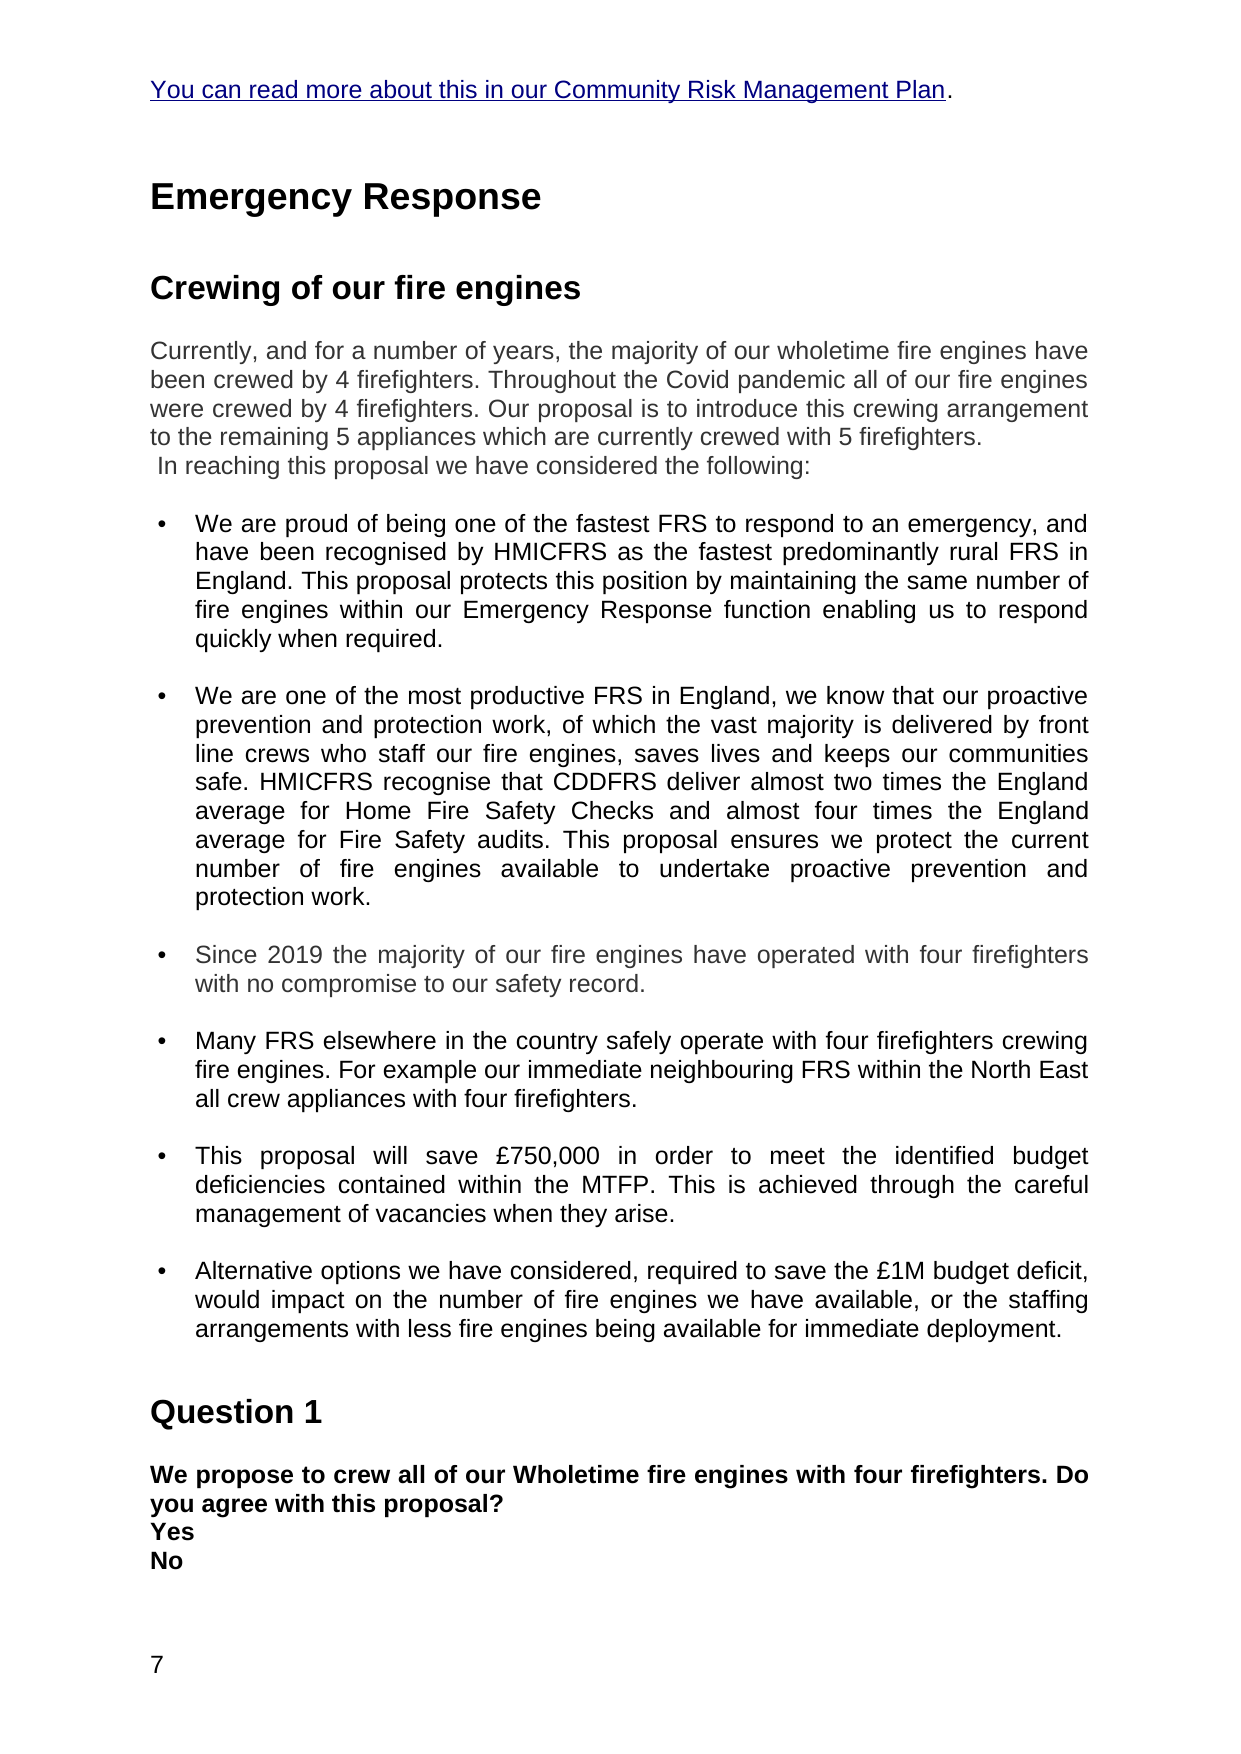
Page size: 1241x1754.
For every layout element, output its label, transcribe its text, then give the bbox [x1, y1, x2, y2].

text We propose to crew all of our Wholetime fire engines with four firefighters. Do you agree with this proposal? [150, 1460, 1090, 1517]
list We are proud of being one of the fastest FRS to respond to an emergency, and have been recognised by HMICFRS as the fastest predominantly rural FRS in England. This proposal protects this position by maintaining the same number of fire engines within our Emergency Response function enabling us to respond quickly when required. [157, 508, 1090, 652]
subtitle Crewing of our fire engines [150, 268, 1090, 307]
subtitle Emergency Response [150, 174, 1090, 218]
text Yes [150, 1517, 1090, 1546]
list Alternative options we have considered, required to save the £1M budget deficit, would impact on the number of fire engines we have available, or the staffing arrangements with less fire engines being available for immediate deployment. [157, 1256, 1090, 1342]
list We are one of the most productive FRS in England, we know that our proactive prevention and protection work, of which the vast majority is delivered by front line crews who staff our fire engines, saves lives and keeps our communities safe. HMICFRS recognise that CDDFRS deliver almost two times the England average for Home Fire Safety Checks and almost four times the England average for Fire Safety audits. This proposal ensures we protect the current number of fire engines available to undertake proactive prevention and protection work. [157, 681, 1090, 911]
text Currently, and for a number of years, the majority of our wholetime fire engines have been crewed by 4 firefighters. Throughout the Covid pandemic all of our fire engines were crewed by 4 firefighters. Our proposal is to introduce this crewing arrangement to the remaining 5 appliances which are currently crewed with 5 firefighters. [150, 336, 1090, 451]
subtitle You can read more about this in our Community Risk Management Plan. [150, 75, 1090, 104]
list Many FRS elsewhere in the country safely operate with four firefighters crewing fire engines. For example our immediate neighbouring FRS within the North East all crew appliances with four firefighters. [157, 1026, 1090, 1112]
text In reaching this proposal we have considered the following: [150, 451, 1090, 480]
text No [150, 1546, 1090, 1575]
subtitle Question 1 [150, 1392, 1090, 1430]
list This proposal will save £750,000 in order to meet the identified budget deficiencies contained within the MTFP. This is achieved through the careful management of vacancies when they arise. [157, 1141, 1090, 1227]
list Since 2019 the majority of our fire engines have operated with four firefighters with no compromise to our safety record. [157, 940, 1090, 997]
